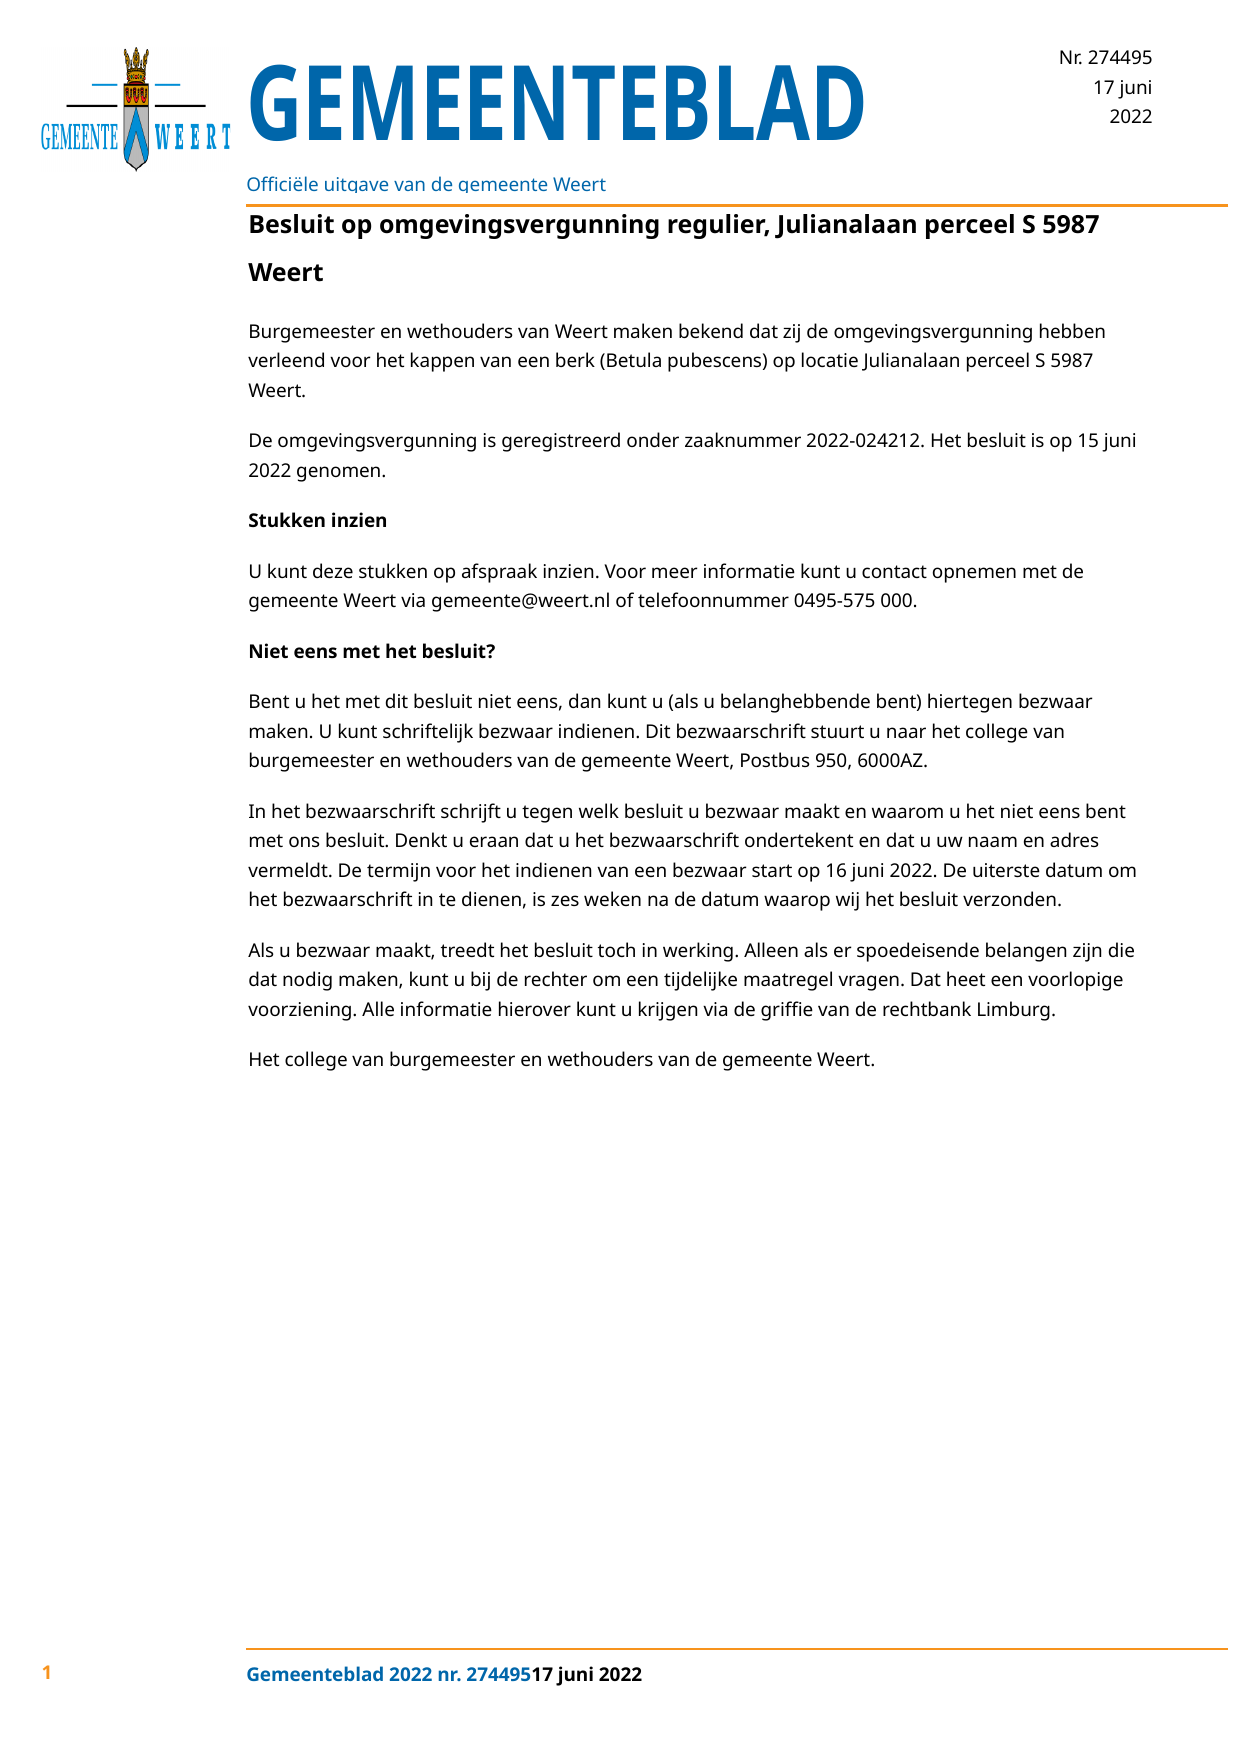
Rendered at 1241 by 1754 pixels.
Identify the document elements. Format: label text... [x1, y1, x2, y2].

text Burgemeester en wethouders van Weert maken bekend dat zij de omgevingsvergunning hebben verleend voor het kappen van een berk (Betula pubescens) op locatie Julianalaan perceel S 5987 Weert. [248, 318, 1152, 403]
text Het college van burgemeester en wethouders van de gemeente Weert. [248, 1047, 1152, 1072]
text U kunt deze stukken op afspraak inzien. Voor meer informatie kunt u contact opnemen met de gemeente Weert via gemeente@weert.nl of telefoonnummer 0495-575 000. [248, 558, 1152, 613]
text Niet eens met het besluit? [248, 638, 1152, 664]
text In het bezwaarschrift schrijft u tegen welk besluit u bezwaar maakt en waarom u het niet eens bent met ons besluit. Denkt u eraan dat u het bezwaarschrift ondertekent en dat u uw naam en adres vermeldt. De termijn voor het indienen van een bezwaar start op 16 juni 2022. De uiterste datum om het bezwaarschrift in te dienen, is zes weken na de datum waarop wij het besluit verzonden. [248, 798, 1152, 912]
text Besluit op omgevingsvergunning regulier, Julianalaan perceel S 5987 Weert [248, 207, 1152, 288]
text Als u bezwaar maakt, treedt het besluit toch in werking. Alleen als er spoedeisende belangen zijn die dat nodig maken, kunt u bij de rechter om een tijdelijke maatregel vragen. Dat heet een voorlopige voorziening. Alle informatie hierover kunt u krijgen via de griffie van de rechtbank Limburg. [248, 937, 1152, 1022]
text De omgevingsvergunning is geregistreerd onder zaaknummer 2022-024212. Het besluit is op 15 juni 2022 genomen. [248, 427, 1152, 483]
text Stukken inzien [248, 507, 1152, 533]
text Bent u het met dit besluit niet eens, dan kunt u (als u belanghebbende bent) hiertegen bezwaar maken. U kunt schriftelijk bezwaar indienen. Dit bezwaarschrift stuurt u naar het college van burgemeester en wethouders van de gemeente Weert, Postbus 950, 6000AZ. [248, 688, 1152, 773]
picture [41, 47, 231, 172]
